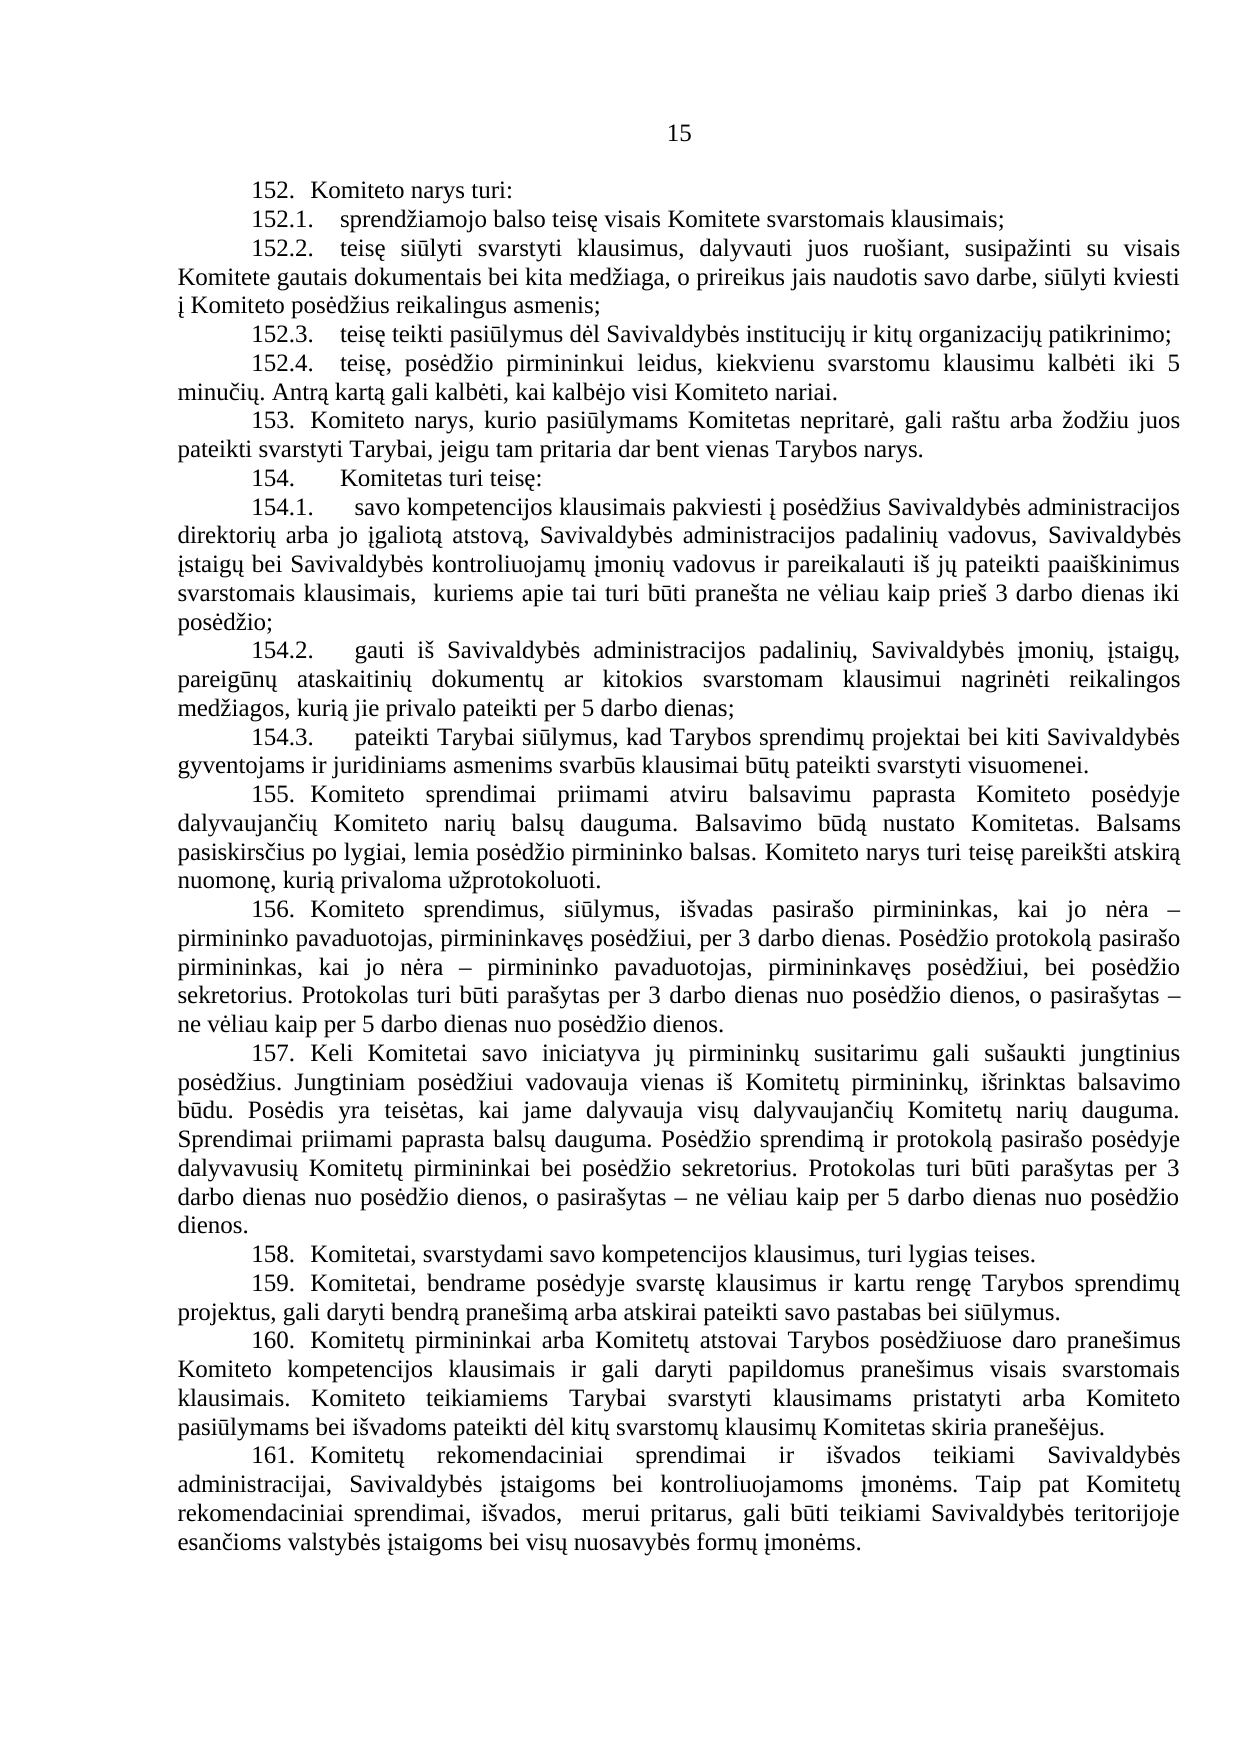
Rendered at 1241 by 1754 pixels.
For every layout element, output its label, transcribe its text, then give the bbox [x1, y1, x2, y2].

text 154.3. pateikti Tarybai siūlymus, kad Tarybos sprendimų projektai bei kiti Savivaldybės gyventojams ir juridiniams asmenims svarbūs klausimai būtų pateikti svarstyti visuomenei. [177, 722, 1181, 779]
text 158. Komitetai, svarstydami savo kompetencijos klausimus, turi lygias teises. [177, 1239, 1181, 1268]
text 157. Keli Komitetai savo iniciatyva jų pirmininkų susitarimu gali sušaukti jungtinius posėdžius. Jungtiniam posėdžiui vadovauja vienas iš Komitetų pirmininkų, išrinktas balsavimo būdu. Posėdis yra teisėtas, kai jame dalyvauja visų dalyvaujančių Komitetų narių dauguma. Sprendimai priimami paprasta balsų dauguma. Posėdžio sprendimą ir protokolą pasirašo posėdyje dalyvavusių Komitetų pirmininkai bei posėdžio sekretorius. Protokolas turi būti parašytas per 3 darbo dienas nuo posėdžio dienos, o pasirašytas – ne vėliau kaip per 5 darbo dienas nuo posėdžio dienos. [177, 1038, 1181, 1239]
text 154.2. gauti iš Savivaldybės administracijos padalinių, Savivaldybės įmonių, įstaigų, pareigūnų ataskaitinių dokumentų ar kitokios svarstomam klausimui nagrinėti reikalingos medžiagos, kurią jie privalo pateikti per 5 darbo dienas; [177, 636, 1181, 722]
text 155. Komiteto sprendimai priimami atviru balsavimu paprasta Komiteto posėdyje dalyvaujančių Komiteto narių balsų dauguma. Balsavimo būdą nustato Komitetas. Balsams pasiskirsčius po lygiai, lemia posėdžio pirmininko balsas. Komiteto narys turi teisę pareikšti atskirą nuomonę, kurią privaloma užprotokoluoti. [177, 779, 1181, 894]
text 160. Komitetų pirmininkai arba Komitetų atstovai Tarybos posėdžiuose daro pranešimus Komiteto kompetencijos klausimais ir gali daryti papildomus pranešimus visais svarstomais klausimais. Komiteto teikiamiems Tarybai svarstyti klausimams pristatyti arba Komiteto pasiūlymams bei išvadoms pateikti dėl kitų svarstomų klausimų Komitetas skiria pranešėjus. [177, 1326, 1181, 1441]
text 161. Komitetų rekomendaciniai sprendimai ir išvados teikiami Savivaldybės administracijai, Savivaldybės įstaigoms bei kontroliuojamoms įmonėms. Taip pat Komitetų rekomendaciniai sprendimai, išvados, merui pritarus, gali būti teikiami Savivaldybės teritorijoje esančioms valstybės įstaigoms bei visų nuosavybės formų įmonėms. [177, 1441, 1181, 1556]
text 152.3. teisę teikti pasiūlymus dėl Savivaldybės institucijų ir kitų organizacijų patikrinimo; [177, 319, 1181, 348]
text 152.1. sprendžiamojo balso teisę visais Komitete svarstomais klausimais; [177, 204, 1181, 233]
text 152. Komiteto narys turi: [177, 176, 1181, 204]
text 156. Komiteto sprendimus, siūlymus, išvadas pasirašo pirmininkas, kai jo nėra – pirmininko pavaduotojas, pirmininkavęs posėdžiui, per 3 darbo dienas. Posėdžio protokolą pasirašo pirmininkas, kai jo nėra – pirmininko pavaduotojas, pirmininkavęs posėdžiui, bei posėdžio sekretorius. Protokolas turi būti parašytas per 3 darbo dienas nuo posėdžio dienos, o pasirašytas – ne vėliau kaip per 5 darbo dienas nuo posėdžio dienos. [177, 894, 1181, 1038]
text 153. Komiteto narys, kurio pasiūlymams Komitetas nepritarė, gali raštu arba žodžiu juos pateikti svarstyti Tarybai, jeigu tam pritaria dar bent vienas Tarybos narys. [177, 406, 1181, 463]
text 159. Komitetai, bendrame posėdyje svarstę klausimus ir kartu rengę Tarybos sprendimų projektus, gali daryti bendrą pranešimą arba atskirai pateikti savo pastabas bei siūlymus. [177, 1268, 1181, 1326]
text 152.2. teisę siūlyti svarstyti klausimus, dalyvauti juos ruošiant, susipažinti su visais Komitete gautais dokumentais bei kita medžiaga, o prireikus jais naudotis savo darbe, siūlyti kviesti į Komiteto posėdžius reikalingus asmenis; [177, 233, 1181, 319]
text 152.4. teisę, posėdžio pirmininkui leidus, kiekvienu svarstomu klausimu kalbėti iki 5 minučių. Antrą kartą gali kalbėti, kai kalbėjo visi Komiteto nariai. [177, 348, 1181, 406]
text 154. Komitetas turi teisę: [251, 463, 1181, 492]
text 154.1. savo kompetencijos klausimais pakviesti į posėdžius Savivaldybės administracijos direktorių arba jo įgaliotą atstovą, Savivaldybės administracijos padalinių vadovus, Savivaldybės įstaigų bei Savivaldybės kontroliuojamų įmonių vadovus ir pareikalauti iš jų pateikti paaiškinimus svarstomais klausimais, kuriems apie tai turi būti pranešta ne vėliau kaip prieš 3 darbo dienas iki posėdžio; [177, 492, 1181, 636]
